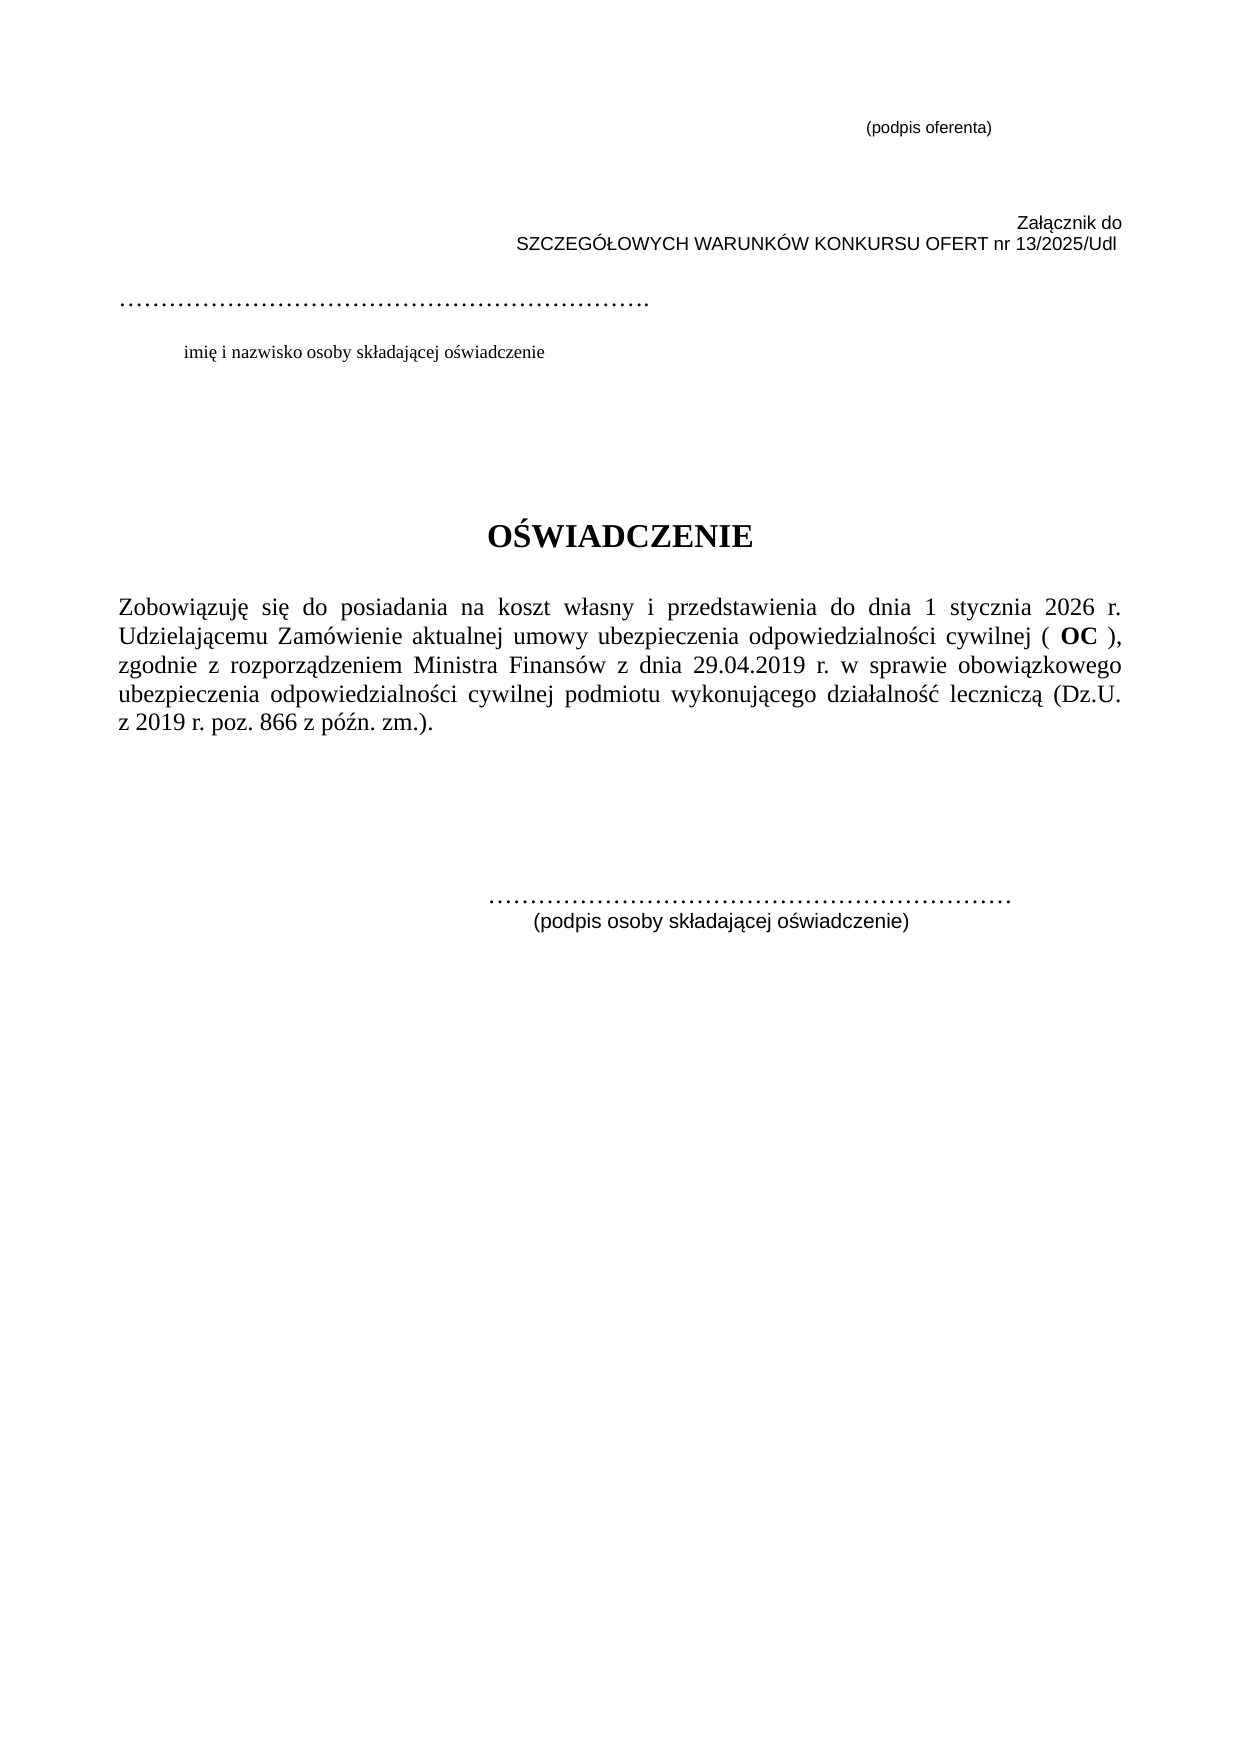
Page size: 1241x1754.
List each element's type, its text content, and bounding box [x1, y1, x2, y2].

text OŚWIADCZENIE [118, 516, 1122, 554]
text ………………………………………………………. [118, 283, 1122, 312]
text (podpis oferenta) [413, 118, 1122, 137]
text (podpis osoby składającej oświadczenie) [118, 909, 1122, 933]
text Załącznik do [118, 212, 1122, 233]
text ……………………………………………………… [118, 880, 1122, 909]
text SZCZEGÓŁOWYCH WARUNKÓW KONKURSU OFERT nr 13/2025/Udl [118, 233, 1122, 255]
text Zobowiązuję się do posiadania na koszt własny i przedstawienia do dnia 1 stycznia 2026 r. Udzielającemu Zamówienie aktualnej umowy ubezpieczenia odpowiedzialności cywilnej ( OC ), zgodnie z rozporządzeniem Ministra Finansów z dnia 29.04.2019 r. w sprawie obowiązkowego ubezpieczenia odpowiedzialności cywilnej podmiotu wykonującego działalność leczniczą (Dz.U. z 2019 r. poz. 866 z późn. zm.). [118, 592, 1122, 736]
text imię i nazwisko osoby składającej oświadczenie [118, 341, 1122, 362]
